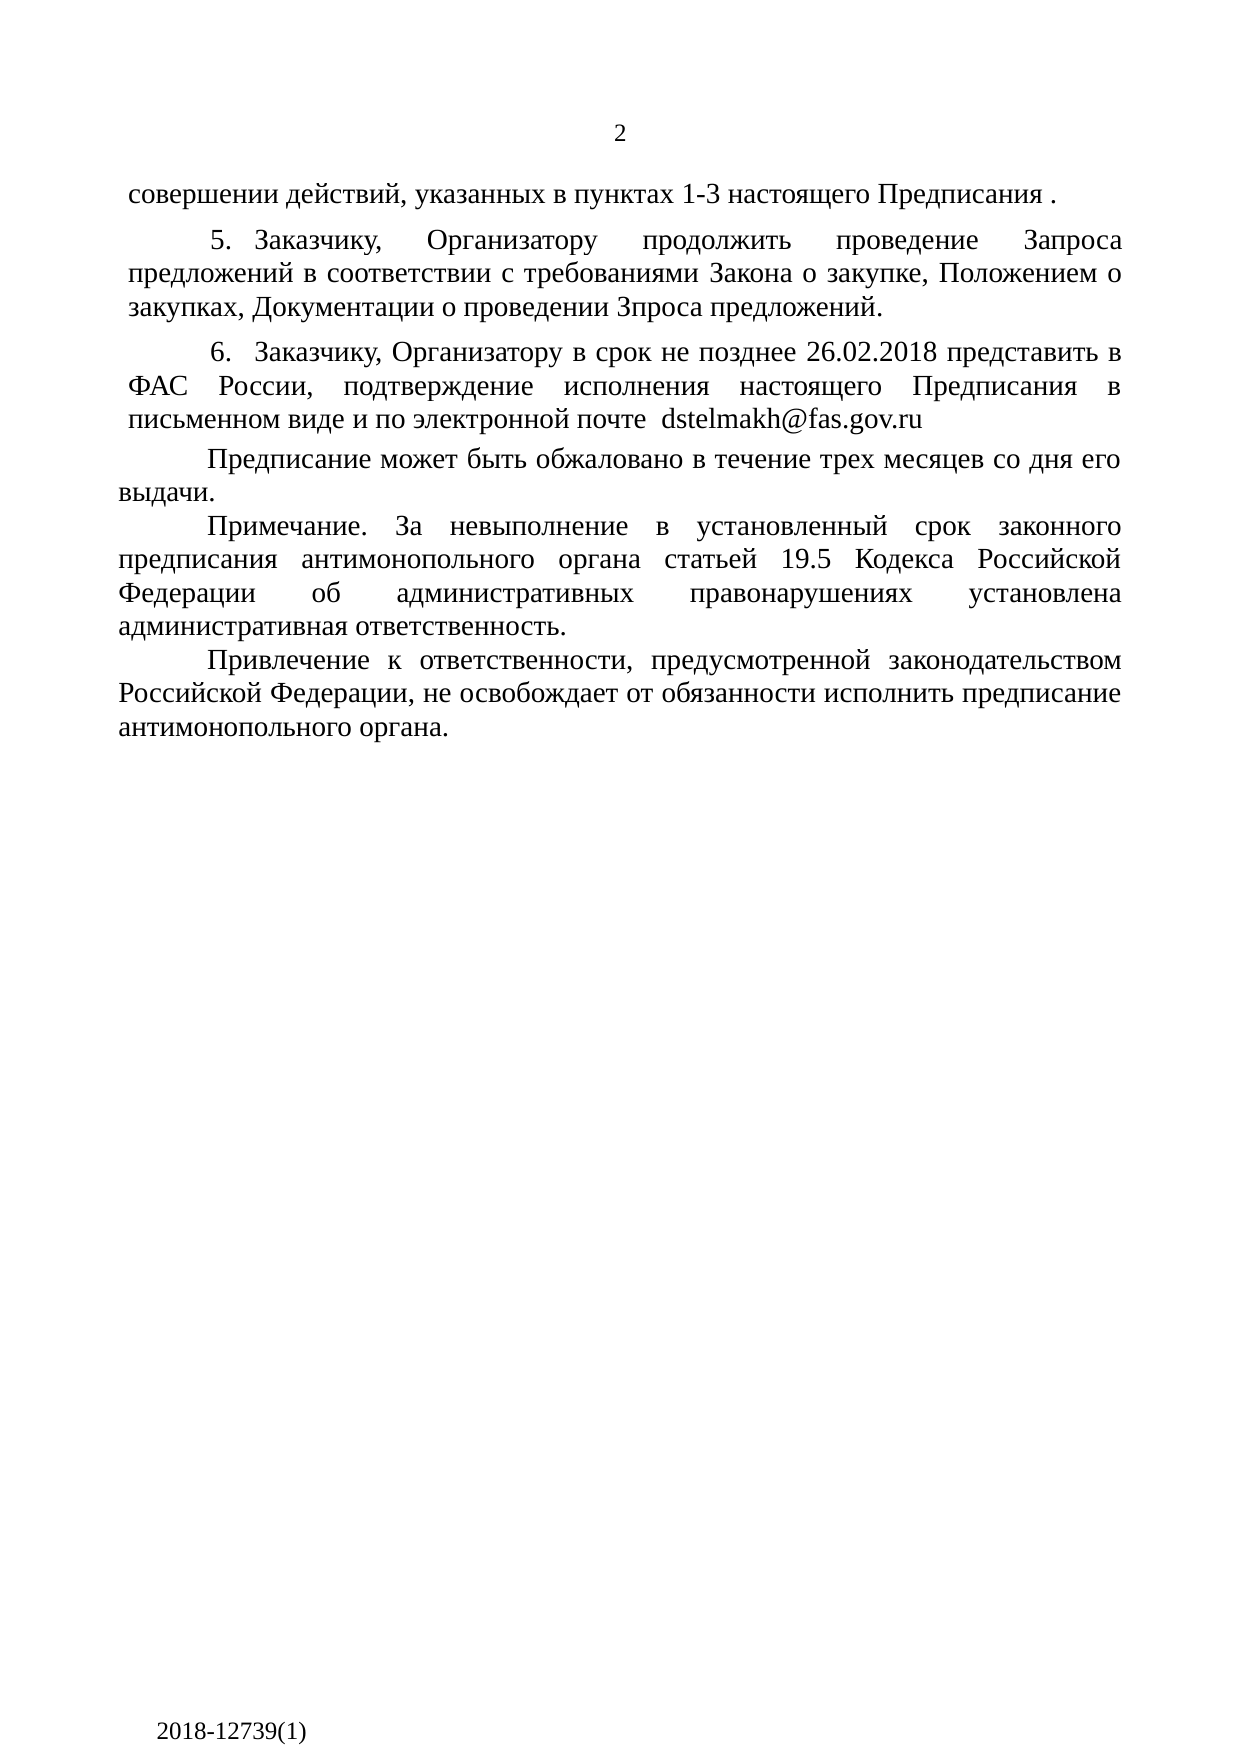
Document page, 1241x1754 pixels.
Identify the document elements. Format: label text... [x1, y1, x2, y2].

list Заказчику, Организатору продолжить проведение Запроса предложений в соответствии с требованиями Закона о закупке, Положением о закупках, Документации о проведении Зпроса предложений. [128, 222, 1122, 322]
text Привлечение к ответственности, предусмотренной законодательством Российской Федерации, не освобождает от обязанности исполнить предписание антимонопольного органа. [118, 642, 1122, 743]
text Примечание. За невыполнение в установленный срок законного предписания антимонопольного органа статьей 19.5 Кодекса Российской Федерации об административных правонарушениях установлена административная ответственность. [118, 508, 1122, 642]
list совершении действий, указанных в пунктах 1-3 настоящего Предписания . [128, 176, 1122, 210]
text Предписание может быть обжаловано в течение трех месяцев со дня его выдачи. [118, 441, 1122, 508]
list Заказчику, Организатору в срок не позднее 26.02.2018 представить в ФАС России, подтверждение исполнения настоящего Предписания в письменном виде и по электронной почте dstelmakh@fas.gov.ru [128, 334, 1122, 435]
